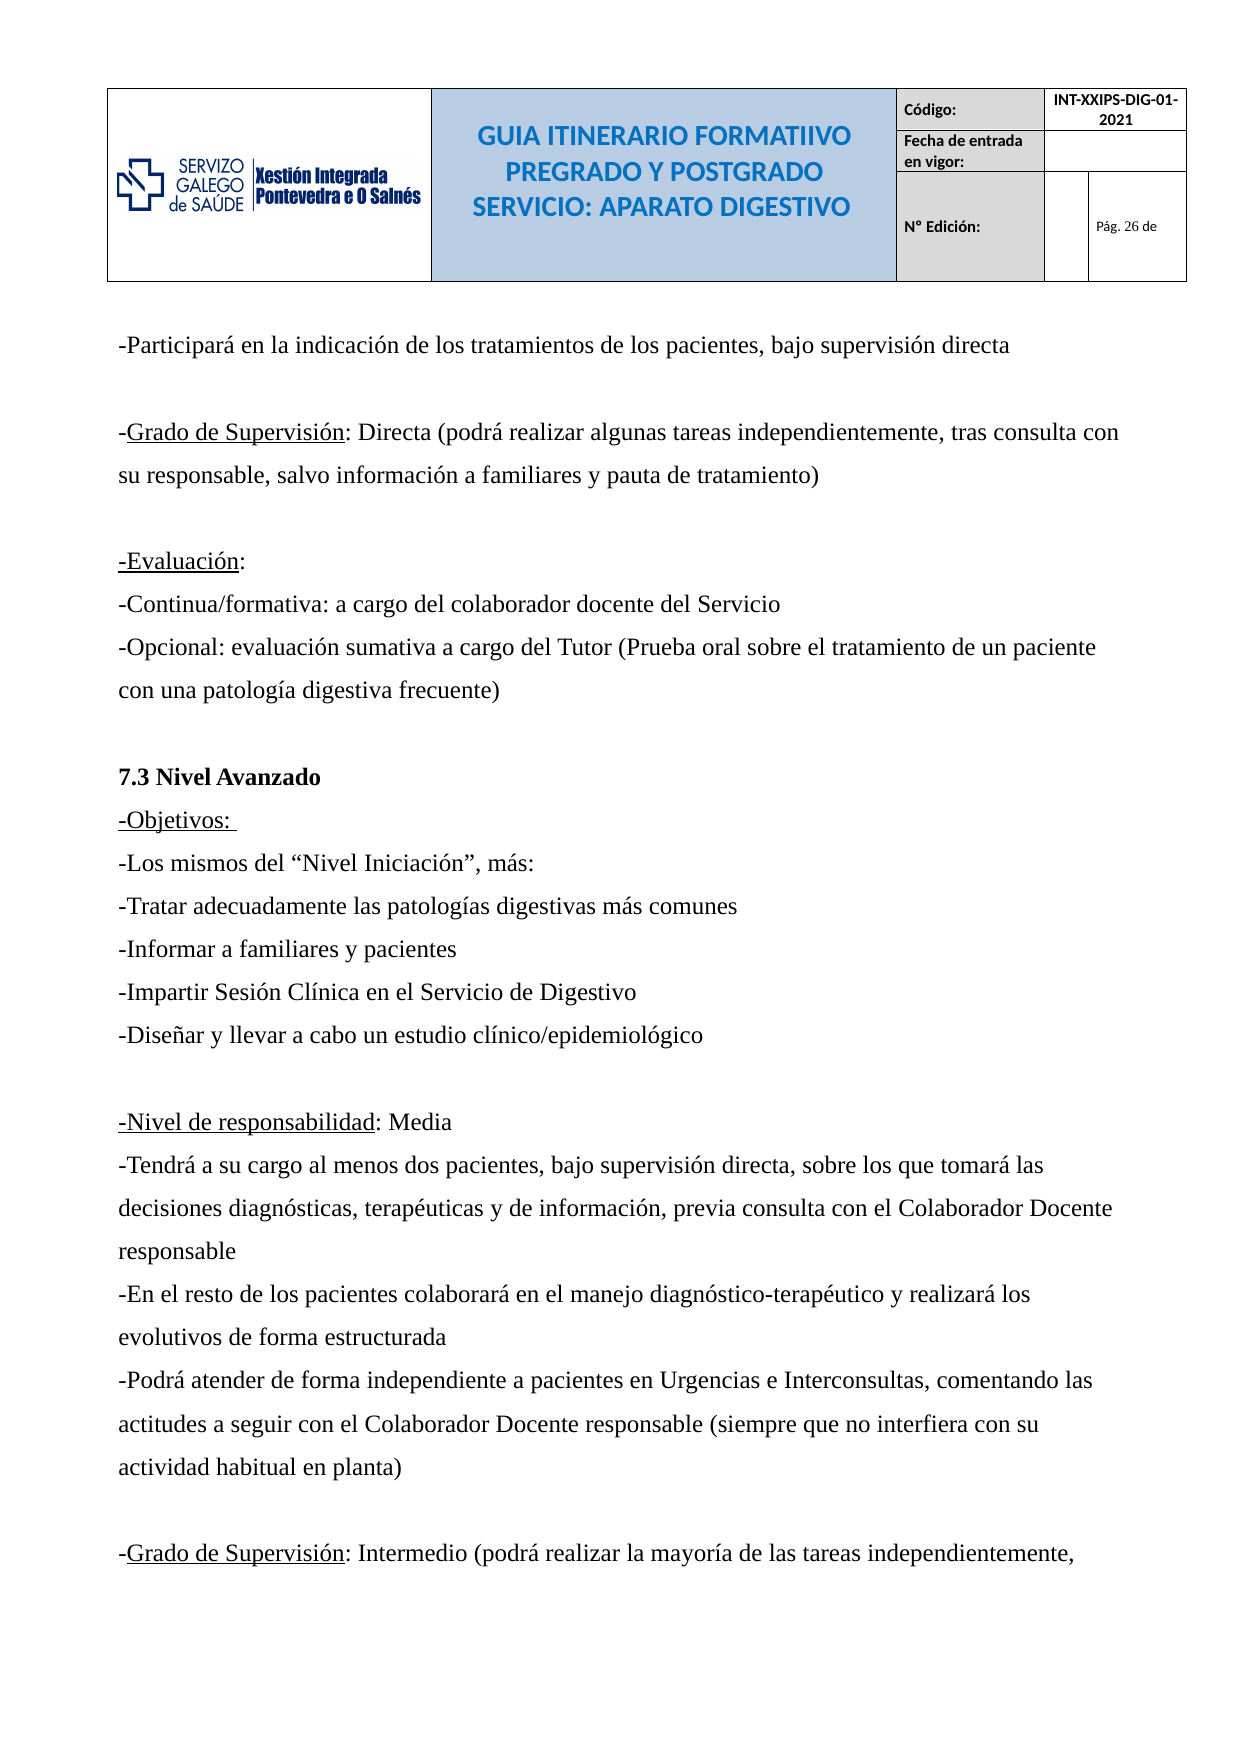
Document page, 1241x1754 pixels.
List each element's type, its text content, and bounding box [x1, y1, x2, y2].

text -Grado de Supervisión: Intermedio (podrá realizar la mayoría de las tareas independientemente, [118, 1538, 1122, 1567]
text -Tendrá a su cargo al menos dos pacientes, bajo supervisión directa, sobre los que tomará las decisiones diagnósticas, terapéuticas y de información, previa consulta con el Colaborador Docente responsable [118, 1150, 1122, 1265]
text -Podrá atender de forma independiente a pacientes en Urgencias e Interconsultas, comentando las actitudes a seguir con el Colaborador Docente responsable (siempre que no interfiera con su actividad habitual en planta) [118, 1366, 1122, 1481]
text -Los mismos del “Nivel Iniciación”, más: [118, 848, 1122, 877]
text -Informar a familiares y pacientes [118, 934, 1122, 963]
picture [117, 158, 423, 212]
text -Impartir Sesión Clínica en el Servicio de Digestivo [118, 977, 1122, 1006]
text -Opcional: evaluación sumativa a cargo del Tutor (Prueba oral sobre el tratamiento de un paciente con una patología digestiva frecuente) [118, 632, 1122, 704]
text -Continua/formativa: a cargo del colaborador docente del Servicio [118, 589, 1122, 618]
text -Objetivos: [118, 805, 1122, 834]
text -Evaluación: [118, 546, 1122, 575]
text -Tratar adecuadamente las patologías digestivas más comunes [118, 891, 1122, 920]
text -Grado de Supervisión: Directa (podrá realizar algunas tareas independientemente, tras consulta con su responsable, salvo información a familiares y pauta de tratamiento) [118, 417, 1122, 489]
text -En el resto de los pacientes colaborará en el manejo diagnóstico-terapéutico y realizará los evolutivos de forma estructurada [118, 1279, 1122, 1351]
text -Participará en la indicación de los tratamientos de los pacientes, bajo supervisión directa [118, 331, 1122, 359]
text -Diseñar y llevar a cabo un estudio clínico/epidemiológico [118, 1021, 1122, 1049]
text 7.3 Nivel Avanzado [118, 762, 1122, 791]
text -Nivel de responsabilidad: Media [118, 1107, 1122, 1136]
